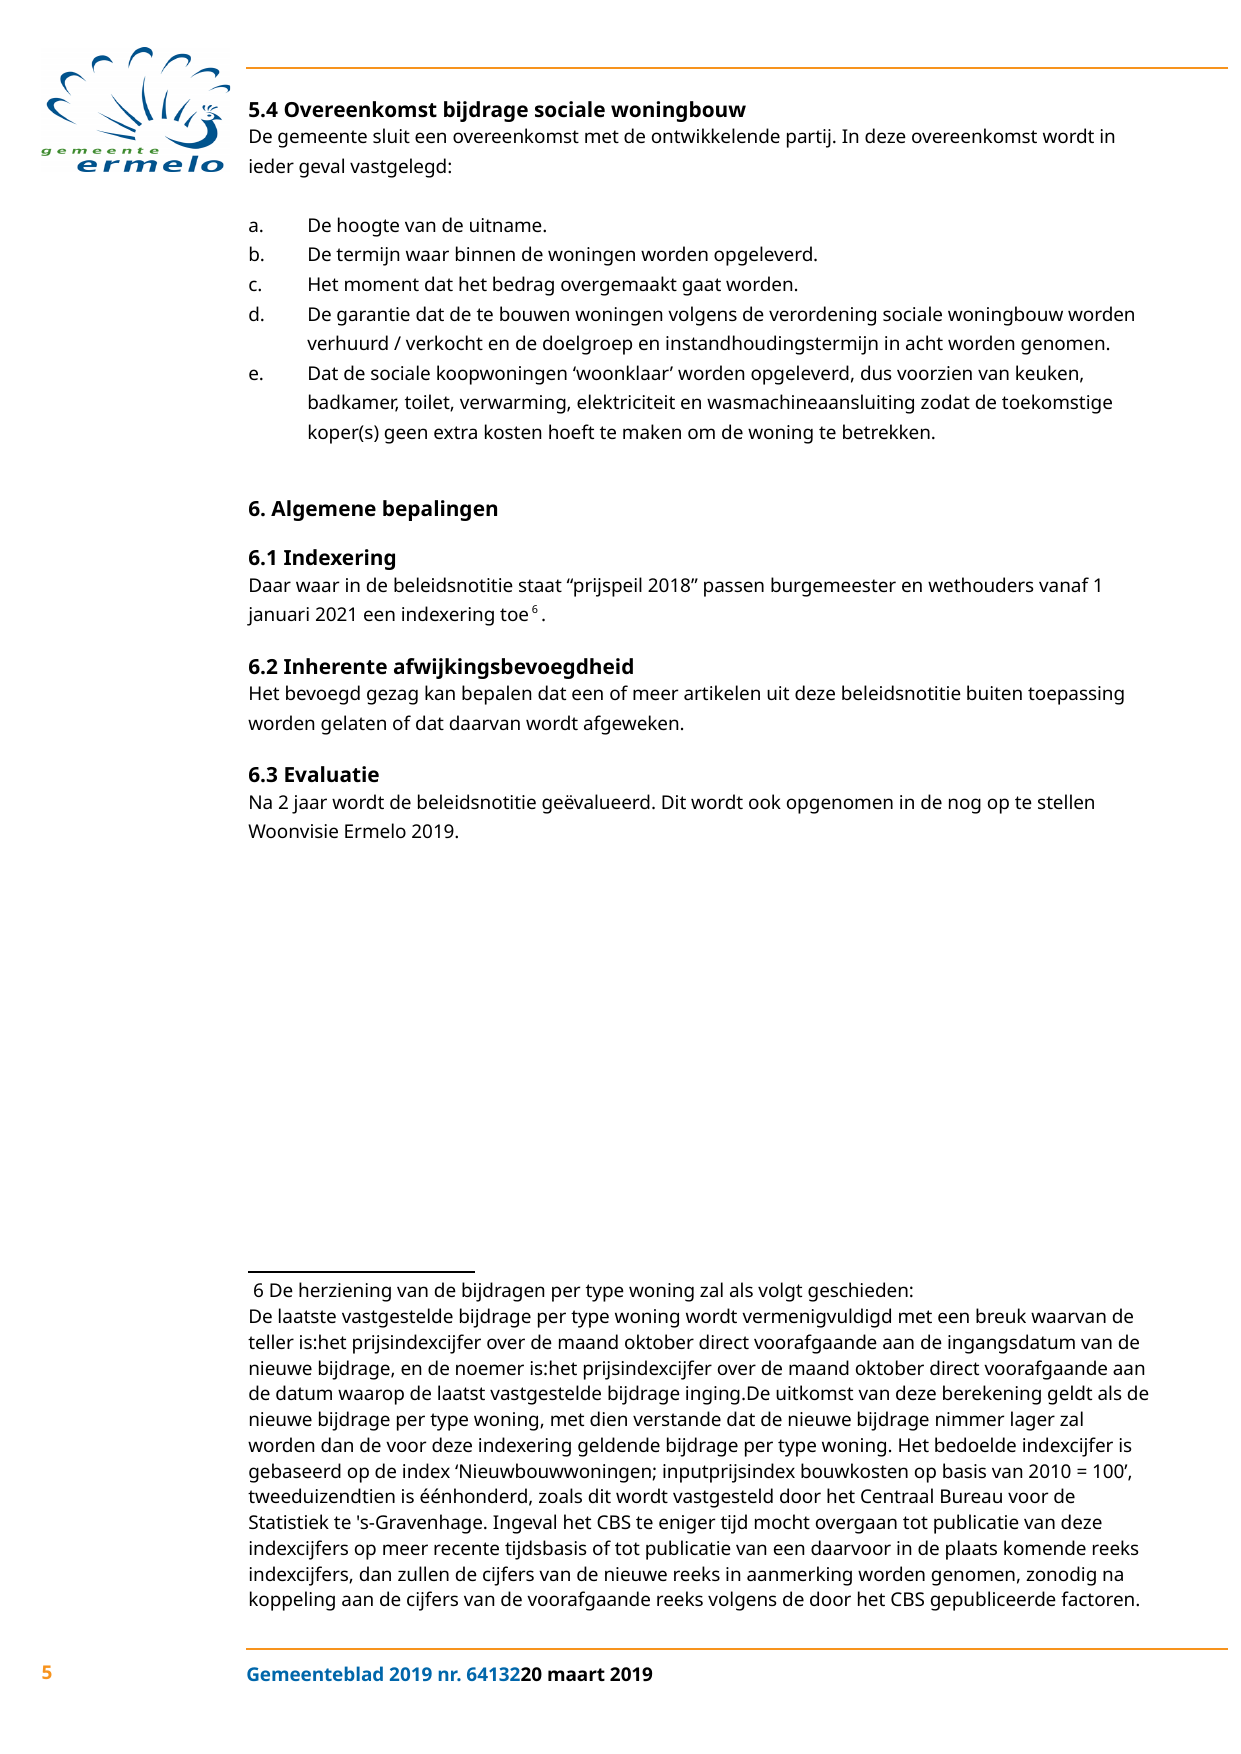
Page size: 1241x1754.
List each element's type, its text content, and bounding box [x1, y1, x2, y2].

text Na 2 jaar wordt de beleidsnotitie geëvalueerd. Dit wordt ook opgenomen in de nog op te stellen Woonvisie Ermelo 2019. [248, 789, 1152, 844]
list De hoogte van de uitname. [248, 212, 1152, 238]
text 5.4 Overeenkomst bijdrage sociale woningbouw [248, 95, 1152, 123]
text 6.2 Inherente afwijkingsbevoegdheid [248, 652, 1152, 680]
text 6.1 Indexering [248, 543, 1152, 572]
text 6. Algemene bepalingen [248, 494, 1152, 523]
picture [41, 47, 231, 172]
list De garantie dat de te bouwen woningen volgens de verordening sociale woningbouw worden verhuurd / verkocht en de doelgroep en instandhoudingstermijn in acht worden genomen. [248, 301, 1152, 356]
text Het bevoegd gezag kan bepalen dat een of meer artikelen uit deze beleidsnotitie buiten toepassing worden gelaten of dat daarvan wordt afgeweken. [248, 680, 1152, 736]
text De herziening van de bijdragen per type woning zal als volgt geschieden: [248, 1278, 1152, 1303]
text De gemeente sluit een overeenkomst met de ontwikkelende partij. In deze overeenkomst wordt in ieder geval vastgelegd: [248, 123, 1152, 178]
text De laatste vastgestelde bijdrage per type woning wordt vermenigvuldigd met een breuk waarvan de teller is:het prijsindexcijfer over de maand oktober direct voorafgaande aan de ingangsdatum van de nieuwe bijdrage, en de noemer is:het prijsindexcijfer over de maand oktober direct voorafgaande aan de datum waarop de laatst vastgestelde bijdrage inging.De uitkomst van deze berekening geldt als de nieuwe bijdrage per type woning, met dien verstande dat de nieuwe bijdrage nimmer lager zal worden dan de voor deze indexering geldende bijdrage per type woning. Het bedoelde indexcijfer is gebaseerd op de index ‘Nieuwbouwwoningen; inputprijsindex bouwkosten op basis van 2010 = 100’, tweeduizendtien is éénhonderd, zoals dit wordt vastgesteld door het Centraal Bureau voor de Statistiek te 's-Gravenhage. Ingeval het CBS te eniger tijd mocht overgaan tot publicatie van deze indexcijfers op meer recente tijdsbasis of tot publicatie van een daarvoor in de plaats komende reeks indexcijfers, dan zullen de cijfers van de nieuwe reeks in aanmerking worden genomen, zonodig na koppeling aan de cijfers van de voorafgaande reeks volgens de door het CBS gepubliceerde factoren. [248, 1303, 1152, 1612]
list De termijn waar binnen de woningen worden opgeleverd. [248, 242, 1152, 267]
text 6.3 Evaluatie [248, 760, 1152, 789]
list Het moment dat het bedrag overgemaakt gaat worden. [248, 271, 1152, 297]
text Daar waar in de beleidsnotitie staat “prijspeil 2018” passen burgemeester en wethouders vanaf 1 januari 2021 een indexering toe. [248, 572, 1152, 627]
list Dat de sociale koopwoningen ‘woonklaar’ worden opgeleverd, dus voorzien van keuken, badkamer, toilet, verwarming, elektriciteit en wasmachineaansluiting zodat de toekomstige koper(s) geen extra kosten hoeft te maken om de woning te betrekken. [248, 360, 1152, 445]
